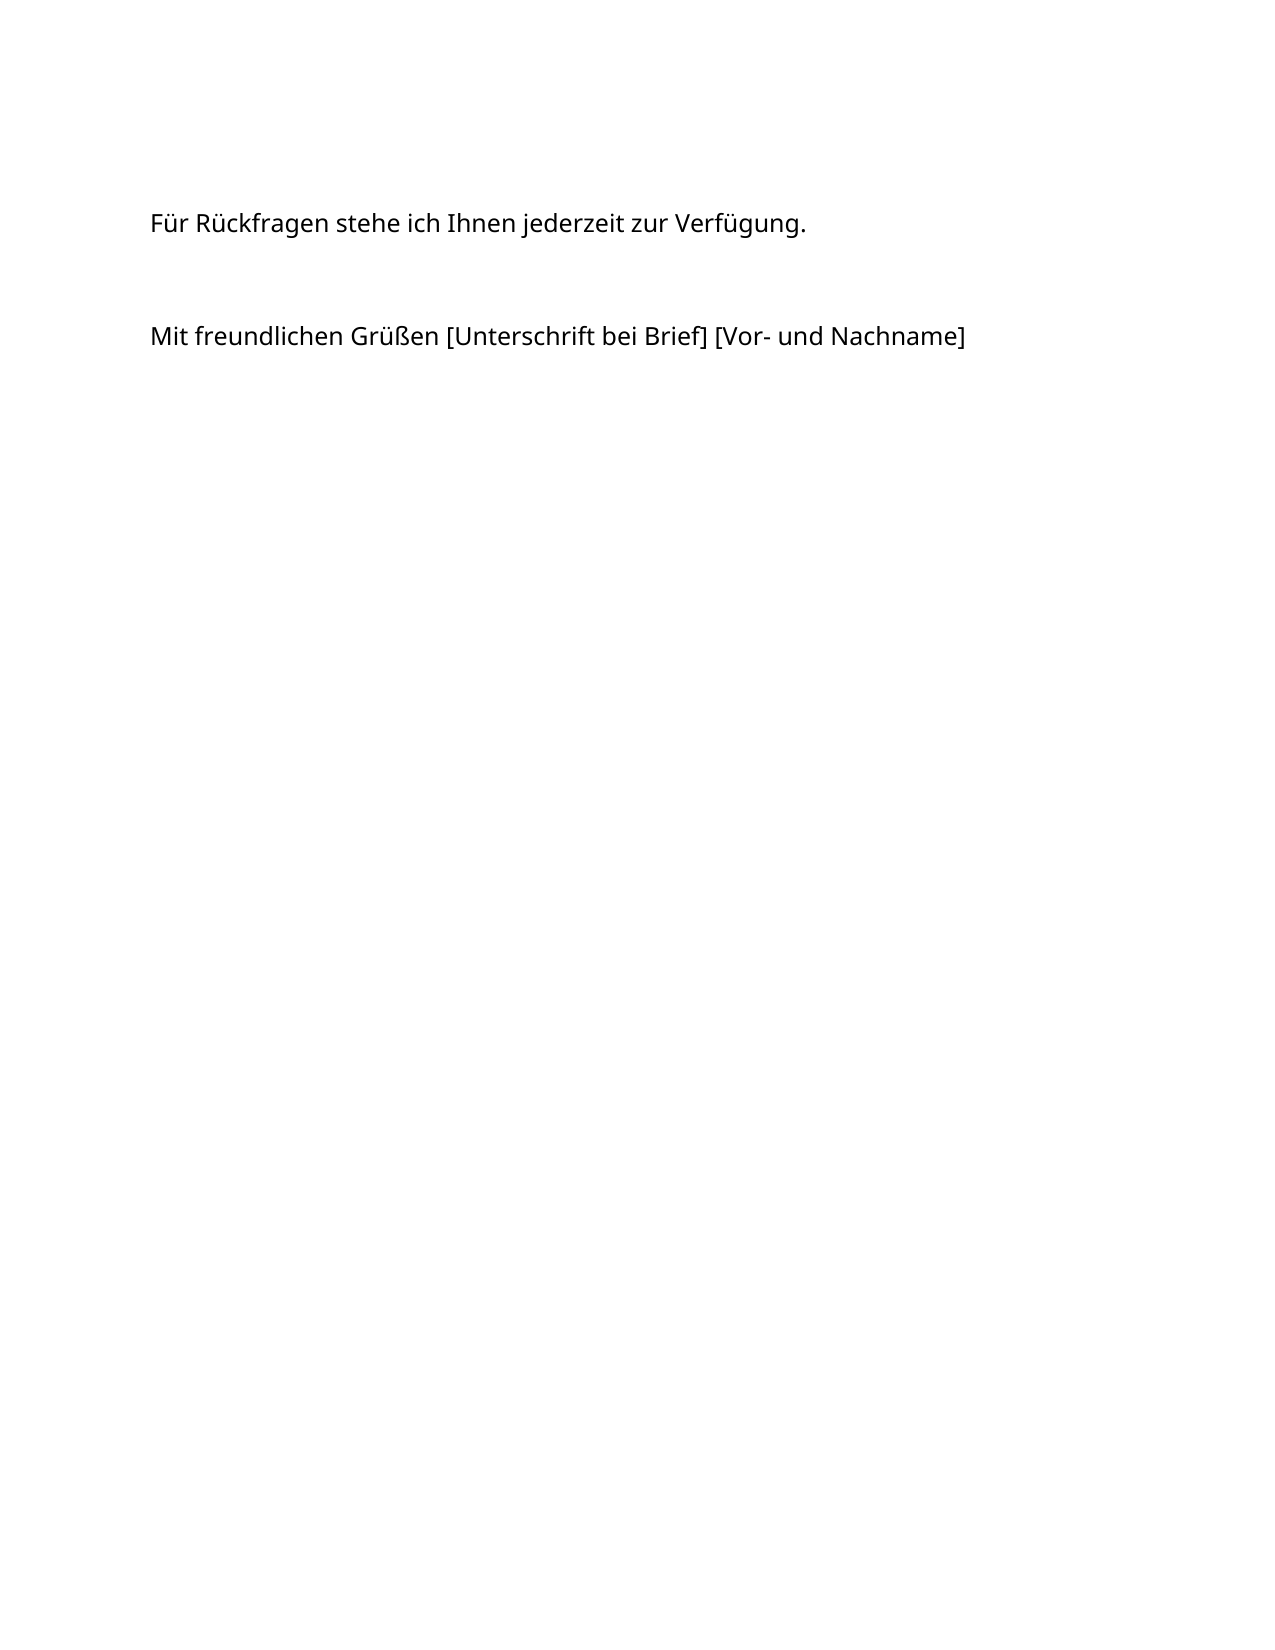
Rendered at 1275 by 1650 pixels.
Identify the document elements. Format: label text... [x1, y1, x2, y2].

text Für Rückfragen stehe ich Ihnen jederzeit zur Verfügung. [150, 206, 1125, 240]
text Mit freundlichen Grüßen [Unterschrift bei Brief] [Vor- und Nachname] [150, 318, 1125, 352]
